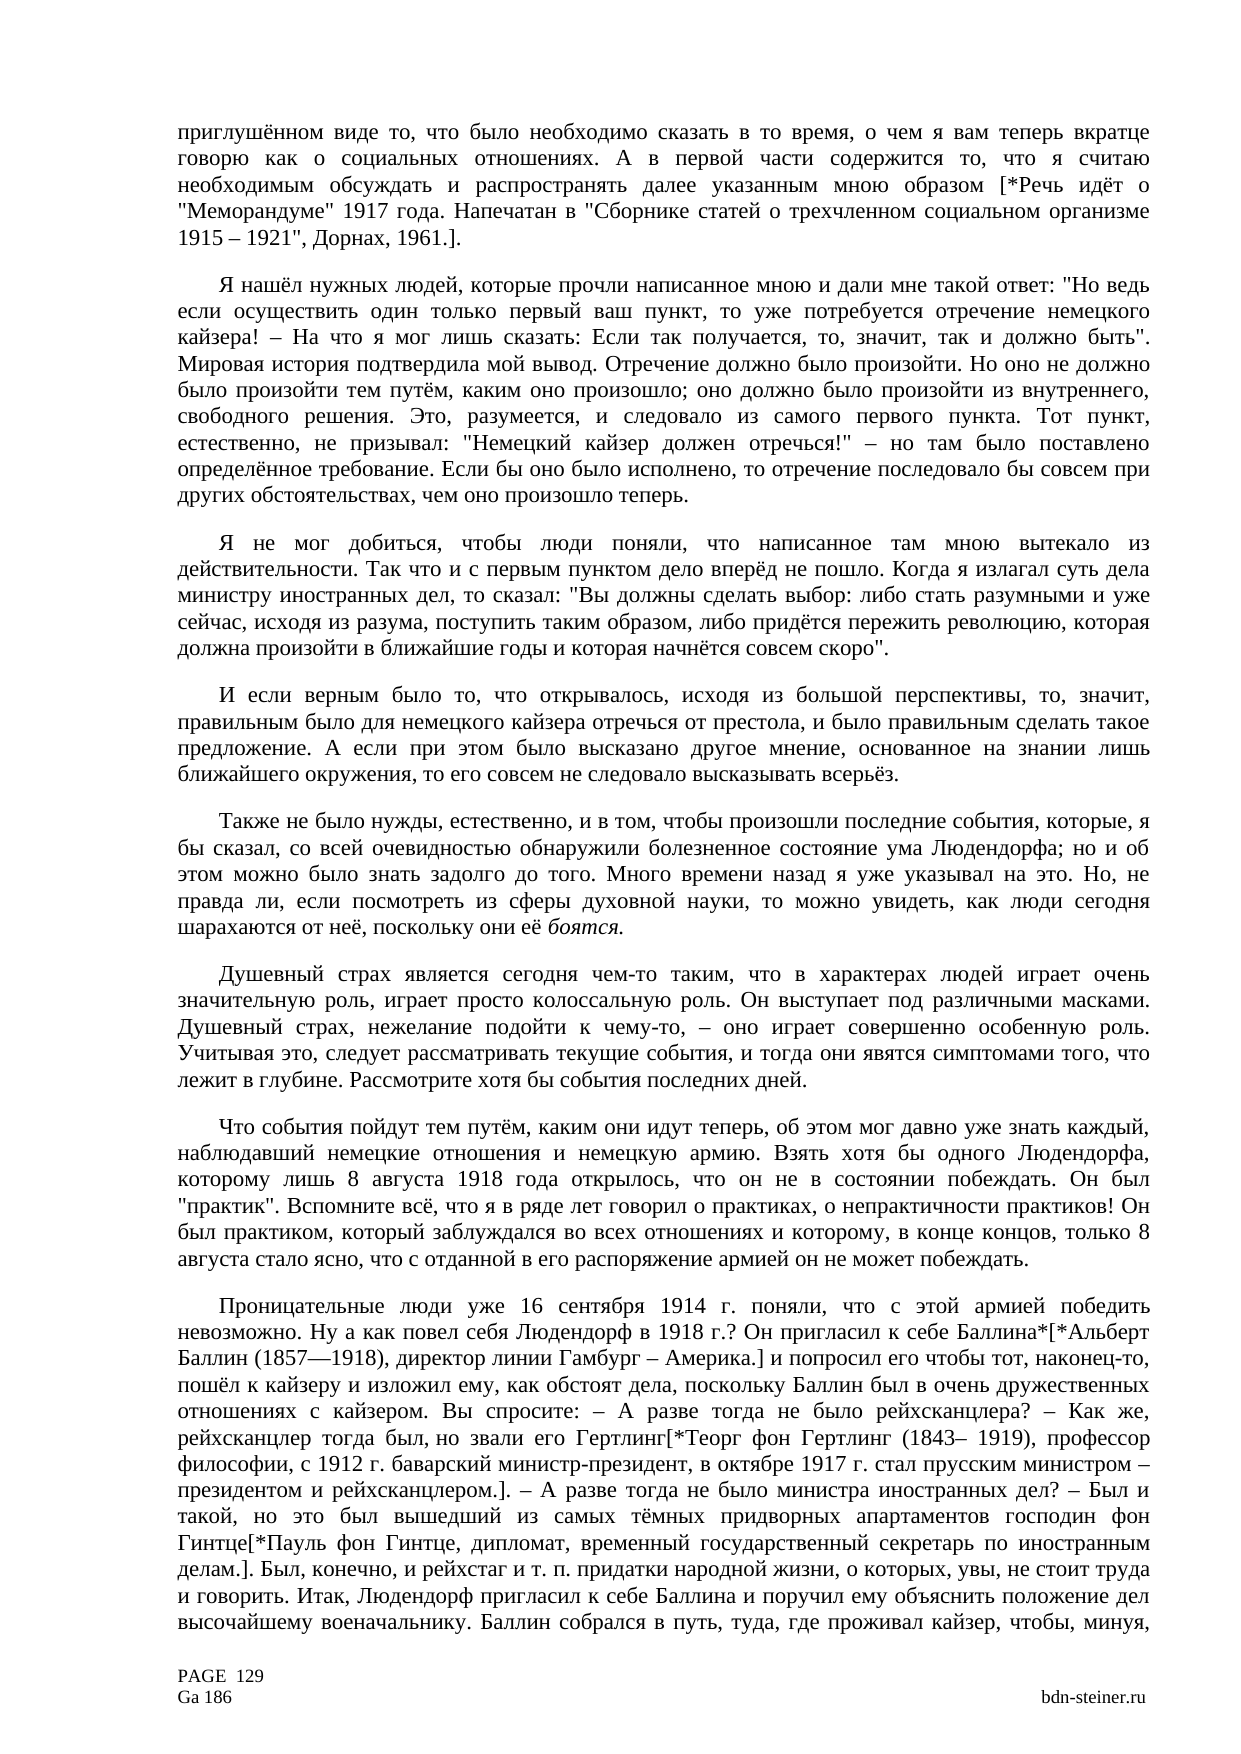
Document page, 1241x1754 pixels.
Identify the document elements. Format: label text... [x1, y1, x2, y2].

text Душевный страх является сегодня чем-то таким, что в характерах людей играет очень значительную роль, играет просто колоссальную роль. Он выступает под различными масками. Душевный страх, нежелание подойти к чему-то, – оно играет совершенно особенную роль. Учитывая это, следует рассматривать текущие события, и тогда они явятся симптомами того, что лежит в глубине. Рассмотрите хотя бы события последних дней. [177, 960, 1152, 1092]
text приглушённом виде то, что было необходимо сказать в то время, о чем я вам теперь вкратце говорю как о социальных отношениях. А в первой части содержится то, что я считаю необходимым обсуждать и распространять далее указанным мною образом [*Речь идёт о "Меморандуме" 1917 года. Напечатан в "Сборнике статей о трехчленном социальном организме 1915 – 1921", Дорнах, 1961.]. [177, 118, 1152, 250]
text Я не мог добиться, чтобы люди поняли, что написанное там мною вытекало из действительности. Так что и с первым пунктом дело вперёд не пошло. Когда я излагал суть дела министру иностранных дел, то сказал: "Вы должны сделать выбор: либо стать разумными и уже сейчас, исходя из разума, поступить таким образом, либо придётся пережить революцию, которая должна произойти в ближайшие годы и которая начнётся совсем скоро". [177, 529, 1152, 661]
text Что события пойдут тем путём, каким они идут теперь, об этом мог давно уже знать каждый, наблюдавший немецкие отношения и немецкую армию. Взять хотя бы одного Людендорфа, которому лишь 8 августа 1918 года открылось, что он не в состоянии побеждать. Он был "практик". Вспомните всё, что я в ряде лет говорил о практиках, о непрактичности практиков! Он был практиком, который заблуждался во всех отношениях и которому, в конце концов, только 8 августа стало ясно, что с отданной в его распоряжение армией он не может побеждать. [177, 1113, 1152, 1271]
text Также не было нужды, естественно, и в том, чтобы произошли последние события, которые, я бы сказал, со всей очевидностью обнаружили болезненное состояние ума Людендорфа; но и об этом можно было знать задолго до того. Много времени назад я уже указывал на это. Но, не правда ли, если посмотреть из сферы духовной науки, то можно увидеть, как люди сегодня шарахаются от неё, поскольку они её боятся. [177, 808, 1152, 939]
text Я нашёл нужных людей, которые прочли написанное мною и дали мне такой ответ: "Но ведь если осуществить один только первый ваш пункт, то уже потребуется отречение немецкого кайзера! – На что я мог лишь сказать: Если так получается, то, значит, так и должно быть". Мировая история подтвердила мой вывод. Отречение должно было произойти. Но оно не должно было произойти тем путём, каким оно произошло; оно должно было произойти из внутреннего, свободного решения. Это, разумеется, и следовало из самого первого пункта. Тот пункт, естественно, не призывал: "Немецкий кайзер должен отречься!" – но там было поставлено определённое требование. Если бы оно было исполнено, то отречение последовало бы совсем при других обстоятельствах, чем оно произошло теперь. [177, 271, 1152, 508]
text И если верным было то, что открывалось, исходя из большой перспективы, то, значит, правильным было для немецкого кайзера отречься от престола, и было правильным сделать такое предложение. А если при этом было высказано другое мнение, основанное на знании лишь ближайшего окружения, то его совсем не следовало высказывать всерьёз. [177, 681, 1152, 787]
text Проницательные люди уже 16 сентября 1914 г. поняли, что с этой армией победить невозможно. Ну а как повел себя Людендорф в 1918 г.? Он пригласил к себе Баллина*[*Альберт Баллин (1857—1918), директор линии Гамбург – Америка.] и попросил его чтобы тот, наконец-то, пошёл к кайзеру и изложил ему, как обстоят дела, поскольку Баллин был в очень дружественных отношениях с кайзером. Вы спросите: – А разве тогда не было рейхсканцлера? – Как же, рейхсканцлер тогда был, но звали его Гертлинг[*Теорг фон Гертлинг (1843– 1919), профессор философии, с 1912 г. баварский министр-президент, в октябре 1917 г. стал прусским министром – президентом и рейхсканцлером.]. – А разве тогда не было министра иностранных дел? – Был и такой, но это был вышедший из самых тёмных придворных апартаментов господин фон Гинтце[*Пауль фон Гинтце, дипломат, временный государственный секретарь по иностранным делам.]. Был, конечно, и рейхстаг и т. п. придатки народной жизни, о которых, увы, не стоит труда и говорить. Итак, Людендорф пригласил к себе Баллина и поручил ему объяснить положение дел высочайшему военачальнику. Баллин собрался в путь, туда, где проживал кайзер, чтобы, минуя, [177, 1292, 1152, 1634]
